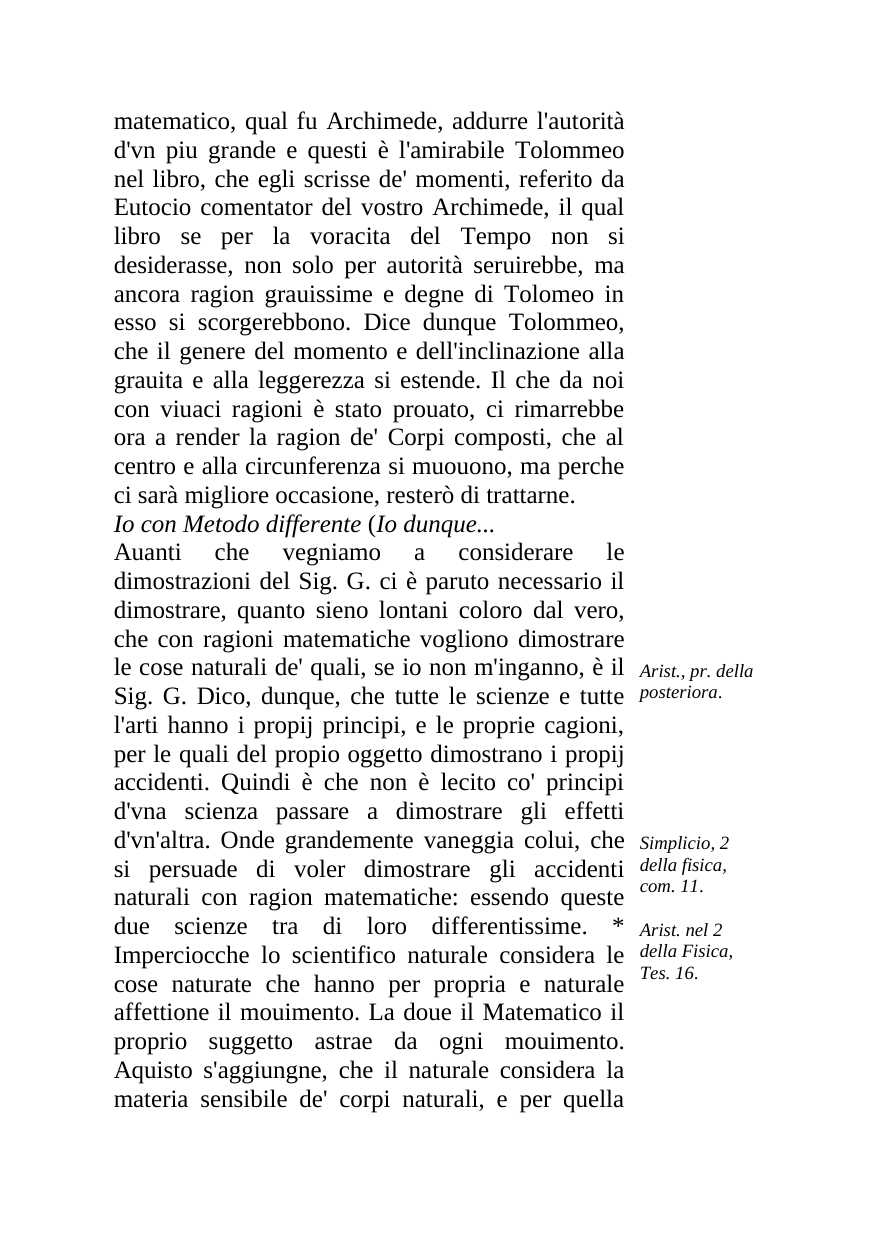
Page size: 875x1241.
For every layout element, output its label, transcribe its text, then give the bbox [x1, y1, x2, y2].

table_cell matematico, qual fu Archimede, addurre l'autorità d'vn piu grande e questi è l'amirabile Tolommeo nel libro, che egli scrisse de' momenti, referito da Eutocio comentator del vostro Archimede, il qual libro se per la voracita del Tempo non si desiderasse, non solo per autorità seruirebbe, ma ancora ragion grauissime e degne di Tolomeo in esso si scorgerebbono. Dice dunque Tolommeo, che il genere del momento e dell'inclinazione alla grauita e alla leggerezza si estende. Il che da noi con viuaci ragioni è stato prouato, ci rimarrebbe ora a render la ragion de' Corpi composti, che al centro e alla circunferenza si muouono, ma perche ci sarà migliore occasione, resterò di trattarne. [106, 106, 632, 509]
table_cell [632, 106, 768, 509]
table_cell Arist., pr. della posteriora. Simplicio, 2 della fisica, com. 11. Arist. nel 2 della Fisica, Tes. 16. [632, 509, 768, 1112]
table_cell Io con Metodo differente (Io dunque... Auanti che vegniamo a considerare le dimostrazioni del Sig. G. ci è paruto necessario il dimostrare, quanto sieno lontani coloro dal vero, che con ragioni matematiche vogliono dimostrare le cose naturali de' quali, se io non m'inganno, è il Sig. G. Dico, dunque, che tutte le scienze e tutte l'arti hanno i propij principi, e le proprie cagioni, per le quali del propio oggetto dimostrano i propij accidenti. Quindi è che non è lecito co' principi d'vna scienza passare a dimostrare gli effetti d'vn'altra. Onde grandemente vaneggia colui, che si persuade di voler dimostrare gli accidenti naturali con ragion matematiche: essendo queste due scienze tra di loro differentissime. * Imperciocche lo scientifico naturale considera le cose naturate che hanno per propria e naturale affettione il mouimento. La doue il Matematico il proprio suggetto astrae da ogni mouimento. Aquisto s'aggiungne, che il naturale considera la materia sensibile de' corpi naturali, e per quella [106, 509, 632, 1112]
